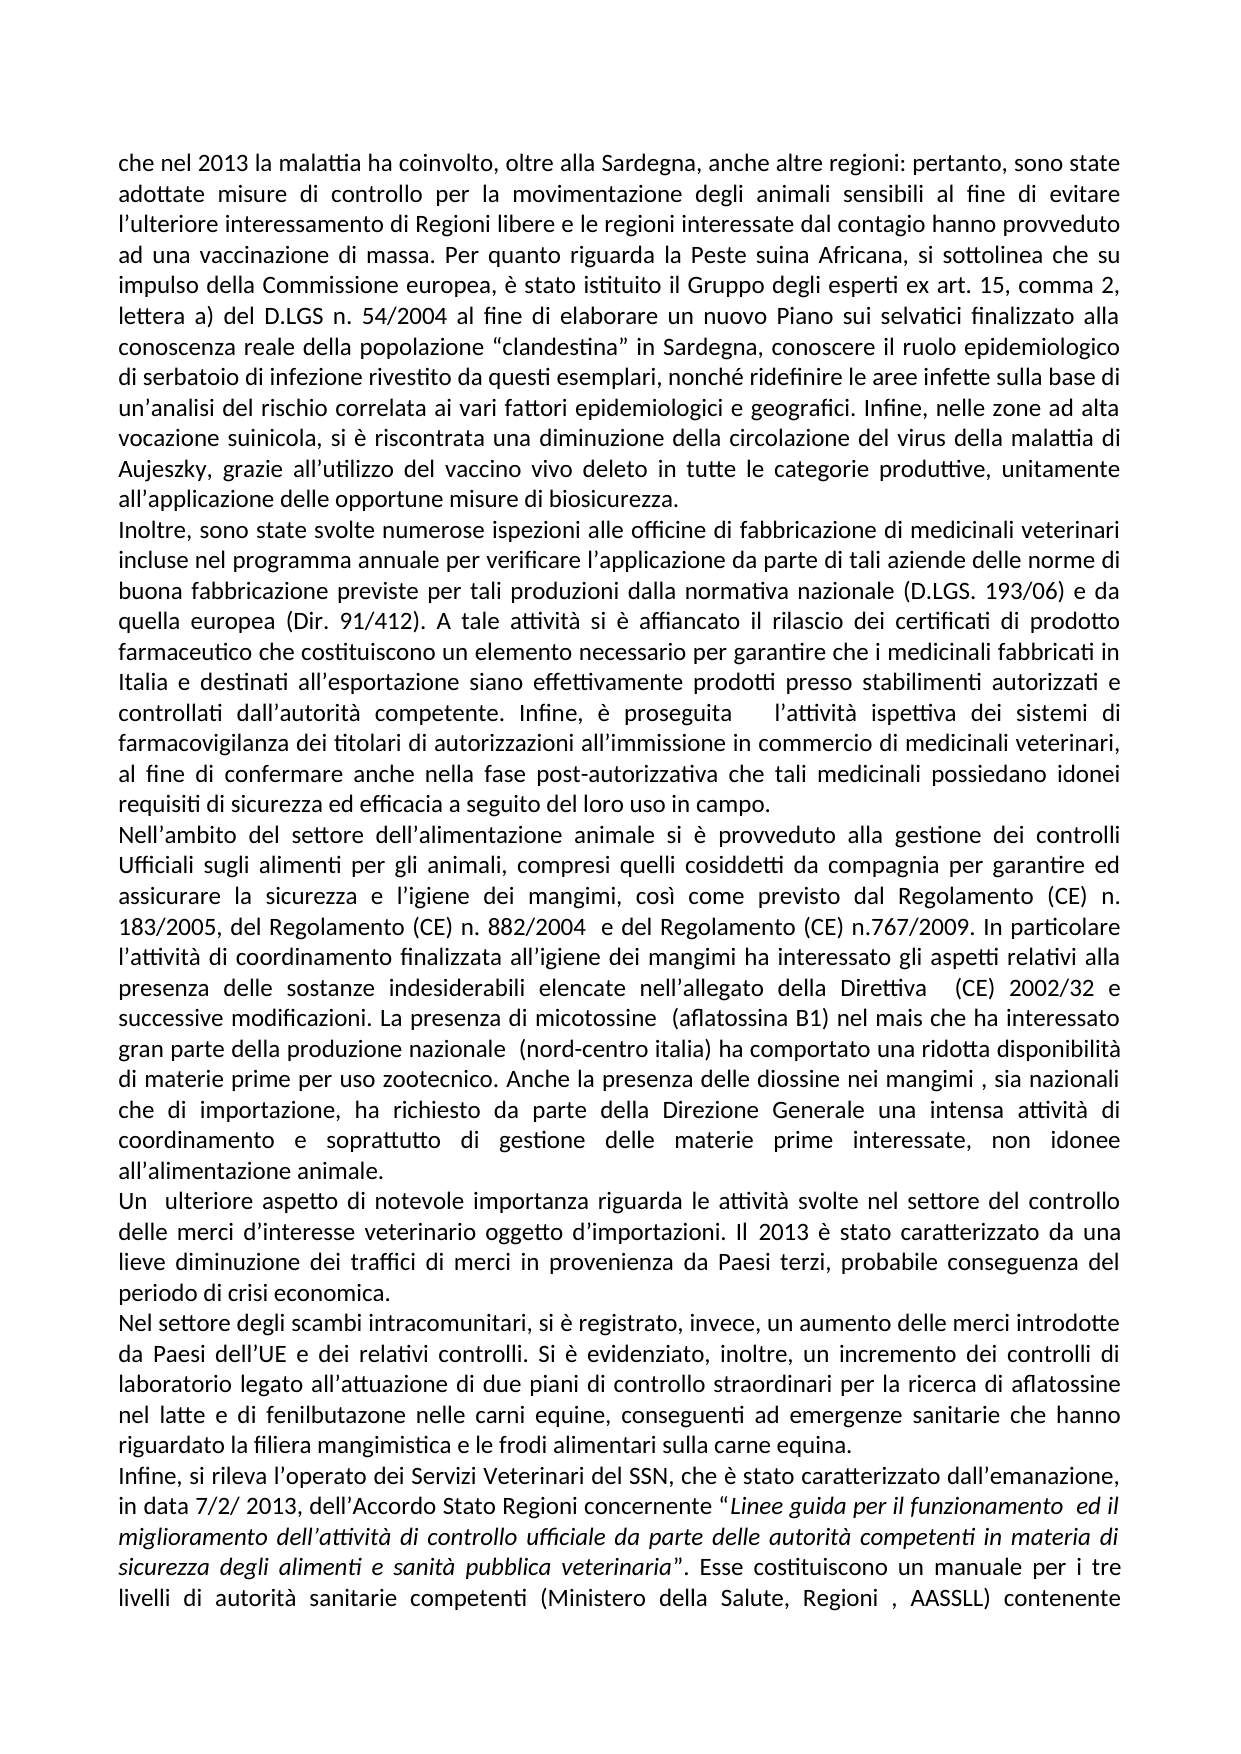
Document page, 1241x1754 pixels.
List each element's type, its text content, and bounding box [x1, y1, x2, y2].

text Nell’ambito del settore dell’alimentazione animale si è provveduto alla gestione dei controlli Ufficiali sugli alimenti per gli animali, compresi quelli cosiddetti da compagnia per garantire ed assicurare la sicurezza e l’igiene dei mangimi, così come previsto dal Regolamento (CE) n. 183/2005, del Regolamento (CE) n. 882/2004 e del Regolamento (CE) n.767/2009. In particolare l’attività di coordinamento finalizzata all’igiene dei mangimi ha interessato gli aspetti relativi alla presenza delle sostanze indesiderabili elencate nell’allegato della Direttiva (CE) 2002/32 e successive modificazioni. La presenza di micotossine (aflatossina B1) nel mais che ha interessato gran parte della produzione nazionale (nord-centro italia) ha comportato una ridotta disponibilità di materie prime per uso zootecnico. Anche la presenza delle diossine nei mangimi , sia nazionali che di importazione, ha richiesto da parte della Direzione Generale una intensa attività di coordinamento e soprattutto di gestione delle materie prime interessate, non idonee all’alimentazione animale. [118, 819, 1122, 1185]
text Infine, si rileva l’operato dei Servizi Veterinari del SSN, che è stato caratterizzato dall’emanazione, in data 7/2/ 2013, dell’Accordo Stato Regioni concernente “Linee guida per il funzionamento ed il miglioramento dell’attività di controllo ufficiale da parte delle autorità competenti in materia di sicurezza degli alimenti e sanità pubblica veterinaria”. Esse costituiscono un manuale per i tre livelli di autorità sanitarie competenti (Ministero della Salute, Regioni , AASSLL) contenente [118, 1460, 1122, 1613]
text Un ulteriore aspetto di notevole importanza riguarda le attività svolte nel settore del controllo delle merci d’interesse veterinario oggetto d’importazioni. Il 2013 è stato caratterizzato da una lieve diminuzione dei traffici di merci in provenienza da Paesi terzi, probabile conseguenza del periodo di crisi economica. [118, 1185, 1122, 1307]
text Inoltre, sono state svolte numerose ispezioni alle officine di fabbricazione di medicinali veterinari incluse nel programma annuale per verificare l’applicazione da parte di tali aziende delle norme di buona fabbricazione previste per tali produzioni dalla normativa nazionale (D.LGS. 193/06) e da quella europea (Dir. 91/412). A tale attività si è affiancato il rilascio dei certificati di prodotto farmaceutico che costituiscono un elemento necessario per garantire che i medicinali fabbricati in Italia e destinati all’esportazione siano effettivamente prodotti presso stabilimenti autorizzati e controllati dall’autorità competente. Infine, è proseguita l’attività ispettiva dei sistemi di farmacovigilanza dei titolari di autorizzazioni all’immissione in commercio di medicinali veterinari, al fine di confermare anche nella fase post-autorizzativa che tali medicinali possiedano idonei requisiti di sicurezza ed efficacia a seguito del loro uso in campo. [118, 514, 1122, 819]
text Nel settore degli scambi intracomunitari, si è registrato, invece, un aumento delle merci introdotte da Paesi dell’UE e dei relativi controlli. Si è evidenziato, inoltre, un incremento dei controlli di laboratorio legato all’attuazione di due piani di controllo straordinari per la ricerca di aflatossine nel latte e di fenilbutazone nelle carni equine, conseguenti ad emergenze sanitarie che hanno riguardato la filiera mangimistica e le frodi alimentari sulla carne equina. [118, 1307, 1122, 1460]
text che nel 2013 la malattia ha coinvolto, oltre alla Sardegna, anche altre regioni: pertanto, sono state adottate misure di controllo per la movimentazione degli animali sensibili al fine di evitare l’ulteriore interessamento di Regioni libere e le regioni interessate dal contagio hanno provveduto ad una vaccinazione di massa. Per quanto riguarda la Peste suina Africana, si sottolinea che su impulso della Commissione europea, è stato istituito il Gruppo degli esperti ex art. 15, comma 2, lettera a) del D.LGS n. 54/2004 al fine di elaborare un nuovo Piano sui selvatici finalizzato alla conoscenza reale della popolazione “clandestina” in Sardegna, conoscere il ruolo epidemiologico di serbatoio di infezione rivestito da questi esemplari, nonché ridefinire le aree infette sulla base di un’analisi del rischio correlata ai vari fattori epidemiologici e geografici. Infine, nelle zone ad alta vocazione suinicola, si è riscontrata una diminuzione della circolazione del virus della malattia di Aujeszky, grazie all’utilizzo del vaccino vivo deleto in tutte le categorie produttive, unitamente all’applicazione delle opportune misure di biosicurezza. [118, 148, 1122, 514]
